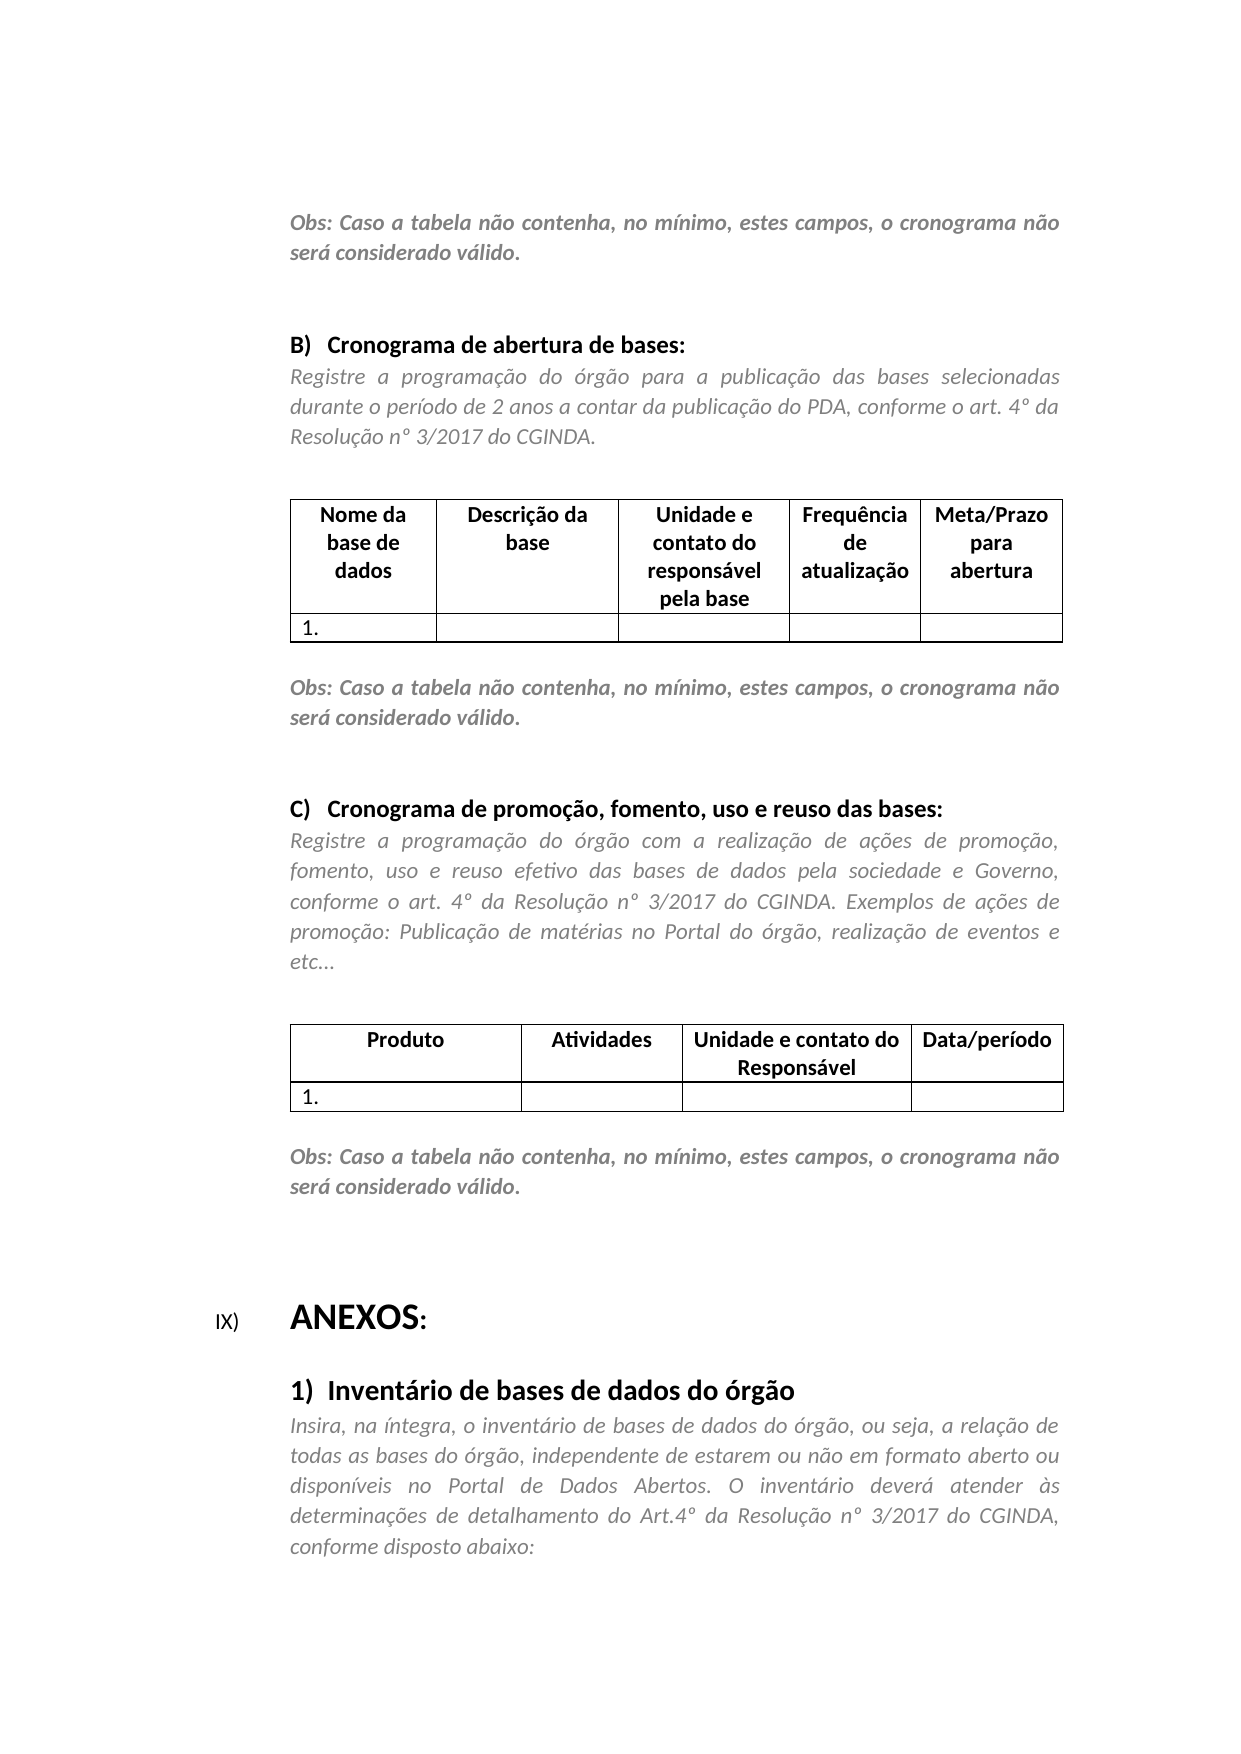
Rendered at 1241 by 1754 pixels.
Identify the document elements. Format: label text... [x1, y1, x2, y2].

list Obs: Caso a tabela não contenha, no mínimo, estes campos, o cronograma não será considerado válido. [290, 673, 1063, 731]
table_header Data/período [912, 1025, 1063, 1081]
table_header Unidade e contato do Responsável [683, 1025, 911, 1081]
list Obs: Caso a tabela não contenha, no mínimo, estes campos, o cronograma não será considerado válido. [290, 208, 1063, 266]
table_header Frequência de atualização [790, 500, 920, 612]
table_header Unidade e contato do responsável pela base [619, 500, 789, 612]
list Insira, na íntegra, o inventário de bases de dados do órgão, ou seja, a relação de todas as bases do órgão, independente de estarem ou não em formato aberto ou disponíveis no Portal de Dados Abertos. O inventário deverá atender às determinações de detalhamento do Art.4º da Resolução nº 3/2017 do CGINDA, conforme disposto abaixo: [290, 1411, 1063, 1560]
table_cell [921, 614, 1062, 641]
table_header Nome da base de dados [291, 500, 436, 612]
list Obs: Caso a tabela não contenha, no mínimo, estes campos, o cronograma não será considerado válido. [290, 1142, 1063, 1200]
table_cell [683, 1083, 911, 1111]
list ANEXOS: [215, 1293, 1063, 1339]
table_cell [437, 614, 618, 641]
table_cell 1. [291, 1083, 521, 1111]
list Registre a programação do órgão com a realização de ações de promoção, fomento, uso e reuso efetivo das bases de dados pela sociedade e Governo, conforme o art. 4º da Resolução nº 3/2017 do CGINDA. Exemplos de ações de promoção: Publicação de matérias no Portal do órgão, realização de eventos e etc... [290, 826, 1063, 975]
table_cell [522, 1083, 682, 1111]
table_header Descrição da base [437, 500, 618, 612]
table_header Atividades [522, 1025, 682, 1081]
list Inventário de bases de dados do órgão [290, 1372, 1063, 1408]
table_cell 1. [291, 614, 436, 641]
list Cronograma de promoção, fomento, uso e reuso das bases: [290, 793, 1063, 824]
table_cell [619, 614, 789, 641]
table_cell [912, 1083, 1063, 1111]
list Registre a programação do órgão para a publicação das bases selecionadas durante o período de 2 anos a contar da publicação do PDA, conforme o art. 4º da Resolução nº 3/2017 do CGINDA. [290, 362, 1063, 450]
table_header Meta/Prazo para abertura [921, 500, 1062, 612]
list Cronograma de abertura de bases: [290, 329, 1063, 359]
table_header Produto [291, 1025, 521, 1081]
table_cell [790, 614, 920, 641]
